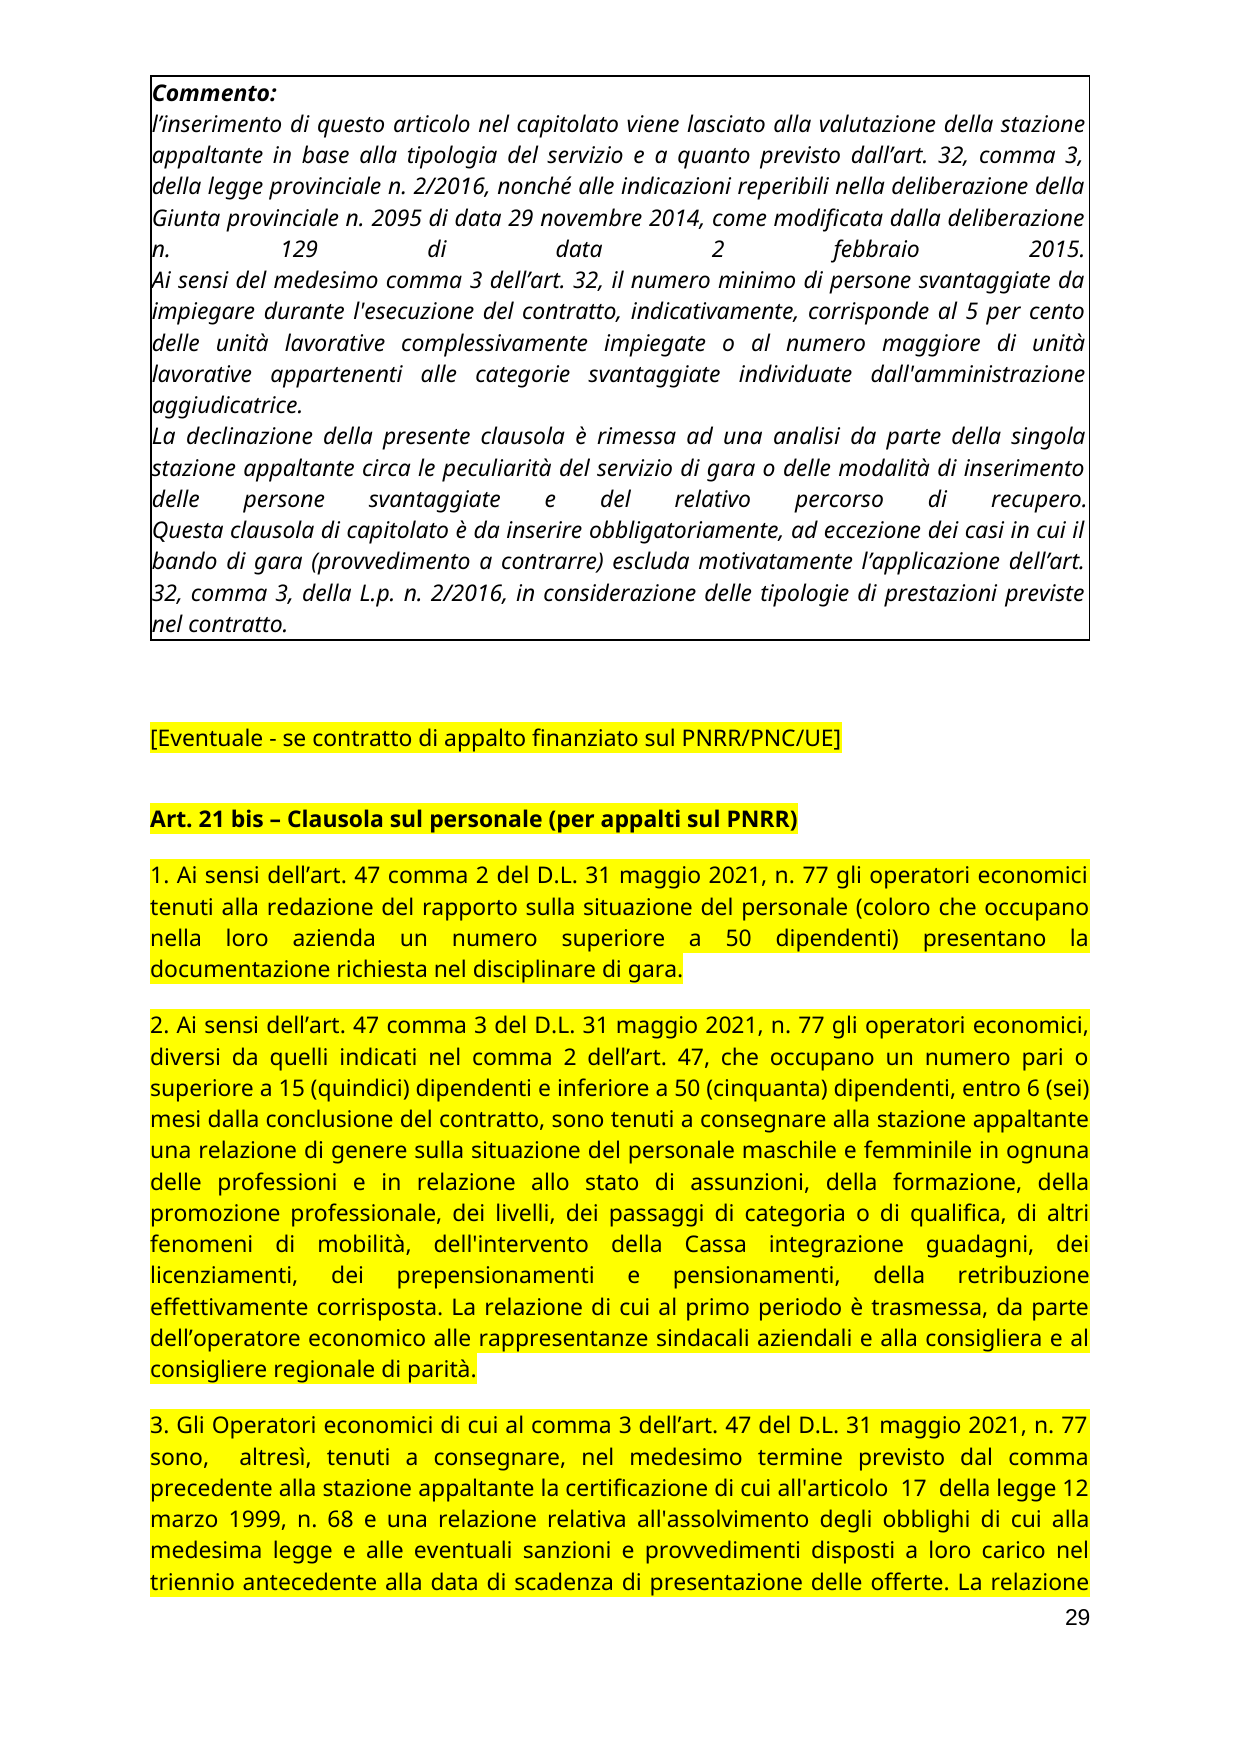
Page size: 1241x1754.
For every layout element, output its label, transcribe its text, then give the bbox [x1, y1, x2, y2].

subtitle Art. 21 bis – Clausola sul personale (per appalti sul PNRR) [150, 803, 1090, 834]
text 2. Ai sensi dell’art. 47 comma 3 del D.L. 31 maggio 2021, n. 77 gli operatori economici, diversi da quelli indicati nel comma 2 dell’art. 47, che occupano un numero pari o superiore a 15 (quindici) dipendenti e inferiore a 50 (cinquanta) dipendenti, entro 6 (sei) mesi dalla conclusione del contratto, sono tenuti a consegnare alla stazione appaltante una relazione di genere sulla situazione del personale maschile e femminile in ognuna delle professioni e in relazione allo stato di assunzioni, della formazione, della promozione professionale, dei livelli, dei passaggi di categoria o di qualifica, di altri fenomeni di mobilità, dell'intervento della Cassa integrazione guadagni, dei licenziamenti, dei prepensionamenti e pensionamenti, della retribuzione effettivamente corrisposta. La relazione di cui al primo periodo è trasmessa, da parte dell’operatore economico alle rappresentanze sindacali aziendali e alla consigliera e al consigliere regionale di parità. [150, 1009, 1090, 1384]
text 1. Ai sensi dell’art. 47 comma 2 del D.L. 31 maggio 2021, n. 77 gli operatori economici tenuti alla redazione del rapporto sulla situazione del personale (coloro che occupano nella loro azienda un numero superiore a 50 dipendenti) presentano la documentazione richiesta nel disciplinare di gara. [150, 859, 1090, 984]
text Commento: l’inserimento di questo articolo nel capitolato viene lasciato alla valutazione della stazione appaltante in base alla tipologia del servizio e a quanto previsto dall’art. 32, comma 3, della legge provinciale n. 2/2016, nonché alle indicazioni reperibili nella deliberazione della Giunta provinciale n. 2095 di data 29 novembre 2014, come modificata dalla deliberazione n. 129 di data 2 febbraio 2015. Ai sensi del medesimo comma 3 dell’art. 32, il numero minimo di persone svantaggiate da impiegare durante l'esecuzione del contratto, indicativamente, corrisponde al 5 per cento delle unità lavorative complessivamente impiegate o al numero maggiore di unità lavorative appartenenti alle categorie svantaggiate individuate dall'amministrazione aggiudicatrice. La declinazione della presente clausola è rimessa ad una analisi da parte della singola stazione appaltante circa le peculiarità del servizio di gara o delle modalità di inserimento delle persone svantaggiate e del relativo percorso di recupero. Questa clausola di capitolato è da inserire obbligatoriamente, ad eccezione dei casi in cui il bando di gara (provvedimento a contrarre) escluda motivatamente l’applicazione dell’art. 32, comma 3, della L.p. n. 2/2016, in considerazione delle tipologie di prestazioni previste nel contratto. [152, 77, 1089, 639]
text 3. Gli Operatori economici di cui al comma 3 dell’art. 47 del D.L. 31 maggio 2021, n. 77 sono, altresì, tenuti a consegnare, nel medesimo termine previsto dal comma precedente alla stazione appaltante la certificazione di cui all'articolo 17 della legge 12 marzo 1999, n. 68 e una relazione relativa all'assolvimento degli obblighi di cui alla medesima legge e alle eventuali sanzioni e provvedimenti disposti a loro carico nel triennio antecedente alla data di scadenza di presentazione delle offerte. La relazione [150, 1409, 1090, 1597]
text [Eventuale - se contratto di appalto finanziato sul PNRR/PNC/UE] [150, 722, 1090, 753]
